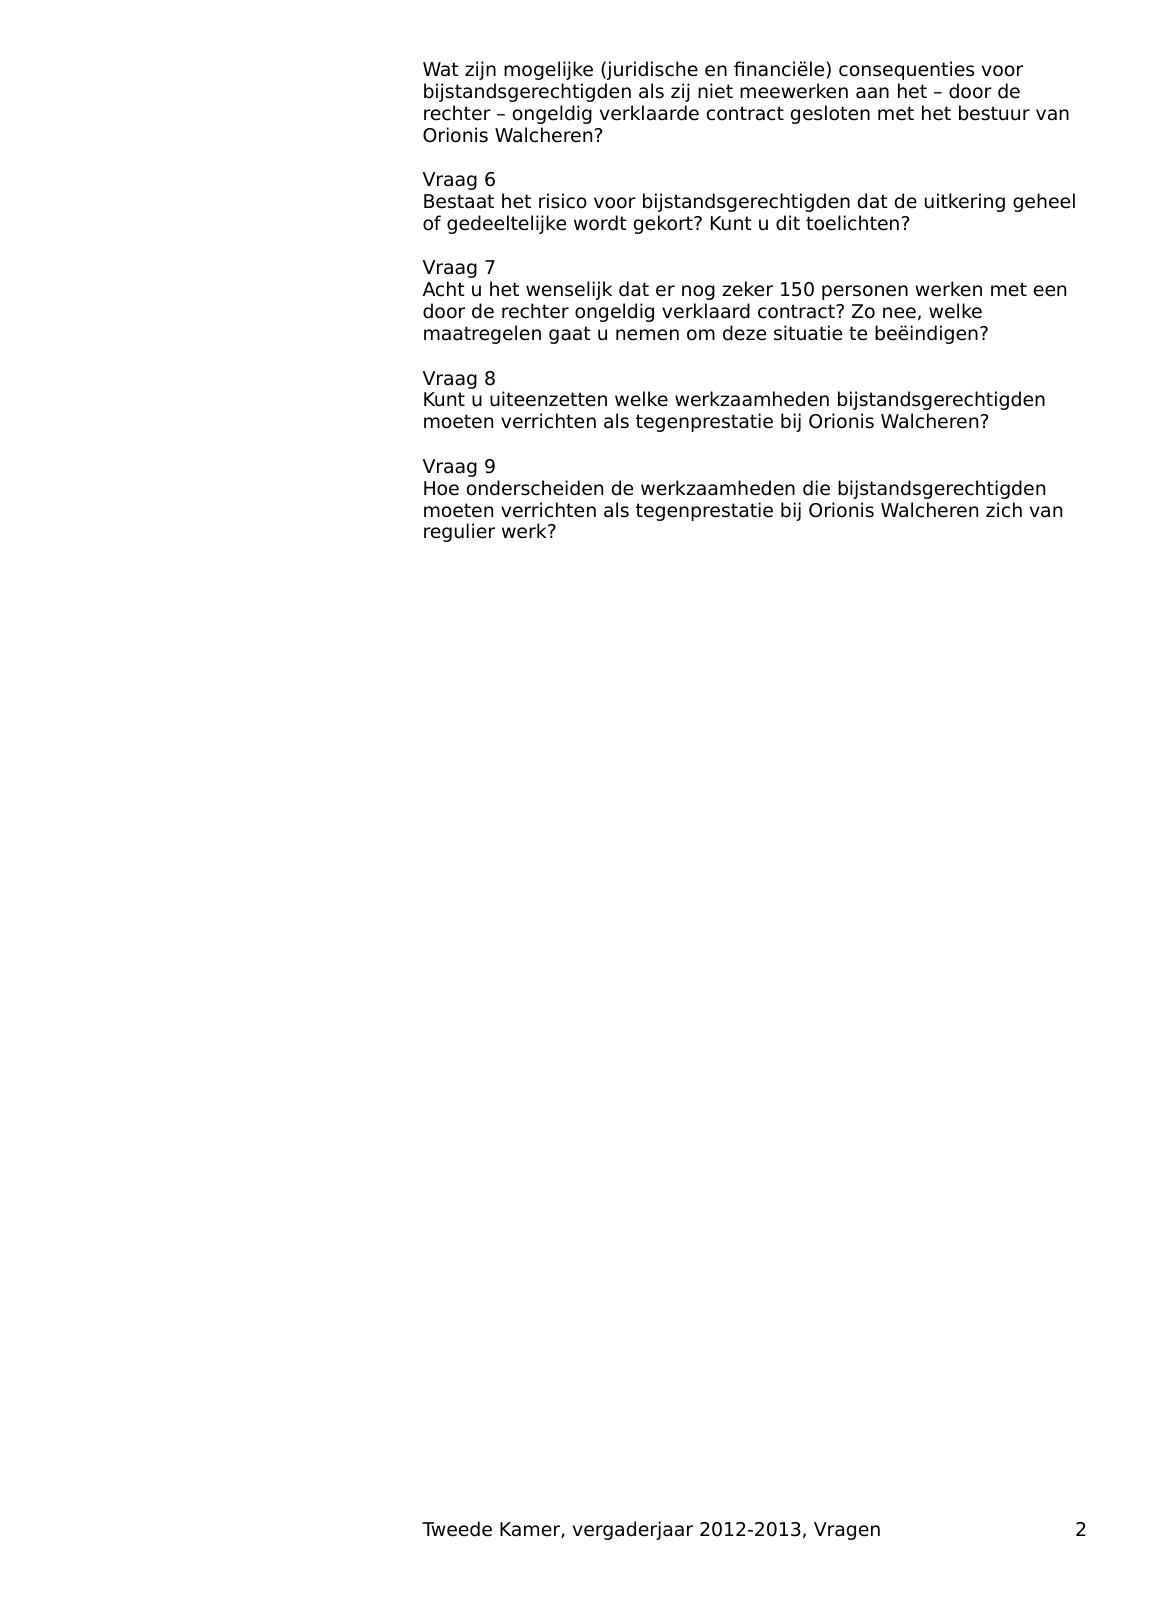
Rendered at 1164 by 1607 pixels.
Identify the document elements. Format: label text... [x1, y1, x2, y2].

text Acht u het wenselijk dat er nog zeker 150 personen werken met een door de rechter ongeldig verklaard contract? Zo nee, welke maatregelen gaat u nemen om deze situatie te beëindigen? [422, 279, 1087, 345]
text Vraag 9 [422, 456, 1087, 477]
text Bestaat het risico voor bijstandsgerechtigden dat de uitkering geheel of gedeeltelijke wordt gekort? Kunt u dit toelichten? [422, 191, 1087, 235]
text Hoe onderscheiden de werkzaamheden die bijstandsgerechtigden moeten verrichten als tegenprestatie bij Orionis Walcheren zich van regulier werk? [422, 477, 1087, 543]
text Vraag 6 [422, 169, 1087, 191]
text Vraag 8 [422, 367, 1087, 389]
text Kunt u uiteenzetten welke werkzaamheden bijstandsgerechtigden moeten verrichten als tegenprestatie bij Orionis Walcheren? [422, 389, 1087, 433]
text Vraag 7 [422, 257, 1087, 279]
text Wat zijn mogelijke (juridische en financiële) consequenties voor bijstandsgerechtigden als zij niet meewerken aan het – door de rechter – ongeldig verklaarde contract gesloten met het bestuur van Orionis Walcheren? [422, 59, 1087, 147]
